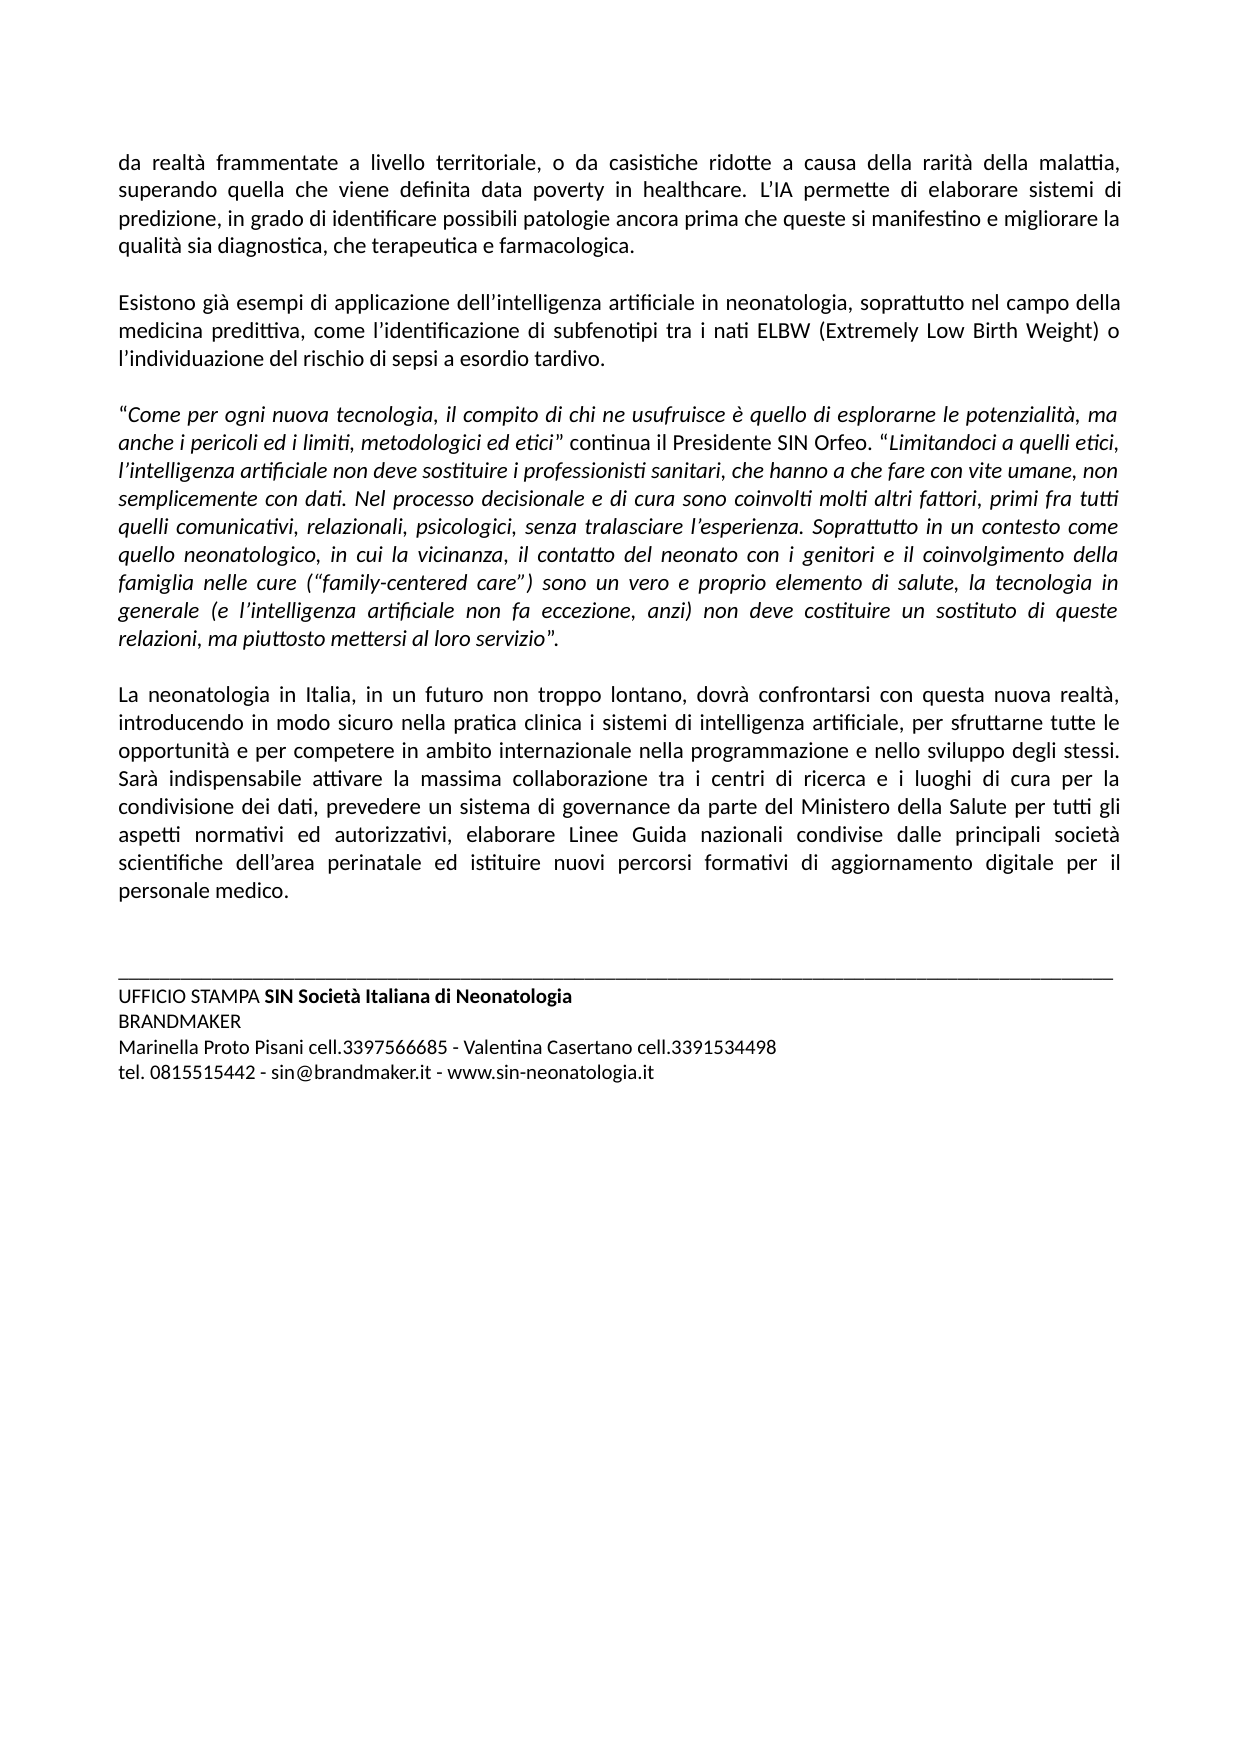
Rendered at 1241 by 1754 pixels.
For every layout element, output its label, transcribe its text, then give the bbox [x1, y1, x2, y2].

text BRANDMAKER Marinella Proto Pisani cell.3397566685 - Valentina Casertano cell.3391534498 [118, 1008, 1122, 1059]
text ________________________________________________________________________________________________ [118, 958, 1122, 983]
text La neonatologia in Italia, in un futuro non troppo lontano, dovrà confrontarsi con questa nuova realtà, introducendo in modo sicuro nella pratica clinica i sistemi di intelligenza artificiale, per sfruttarne tutte le opportunità e per competere in ambito internazionale nella programmazione e nello sviluppo degli stessi. Sarà indispensabile attivare la massima collaborazione tra i centri di ricerca e i luoghi di cura per la condivisione dei dati, prevedere un sistema di governance da parte del Ministero della Salute per tutti gli aspetti normativi ed autorizzativi, elaborare Linee Guida nazionali condivise dalle principali società scientifiche dell’area perinatale ed istituire nuovi percorsi formativi di aggiornamento digitale per il personale medico. [118, 680, 1122, 904]
text UFFICIO STAMPA SIN Società Italiana di Neonatologia [118, 983, 1122, 1008]
text tel. 0815515442 - sin@brandmaker.it - www.sin-neonatologia.it [118, 1059, 1122, 1085]
text “Come per ogni nuova tecnologia, il compito di chi ne usufruisce è quello di esplorarne le potenzialità, ma anche i pericoli ed i limiti, metodologici ed etici” continua il Presidente SIN Orfeo. “Limitandoci a quelli etici, l’intelligenza artificiale non deve sostituire i professionisti sanitari, che hanno a che fare con vite umane, non semplicemente con dati. Nel processo decisionale e di cura sono coinvolti molti altri fattori, primi fra tutti quelli comunicativi, relazionali, psicologici, senza tralasciare l’esperienza. Soprattutto in un contesto come quello neonatologico, in cui la vicinanza, il contatto del neonato con i genitori e il coinvolgimento della famiglia nelle cure (“family-centered care”) sono un vero e proprio elemento di salute, la tecnologia in generale (e l’intelligenza artificiale non fa eccezione, anzi) non deve costituire un sostituto di queste relazioni, ma piuttosto mettersi al loro servizio”. [118, 400, 1122, 652]
text da realtà frammentate a livello territoriale, o da casistiche ridotte a causa della rarità della malattia, superando quella che viene definita data poverty in healthcare. L’IA permette di elaborare sistemi di predizione, in grado di identificare possibili patologie ancora prima che queste si manifestino e migliorare la qualità sia diagnostica, che terapeutica e farmacologica. [118, 148, 1122, 260]
text Esistono già esempi di applicazione dell’intelligenza artificiale in neonatologia, soprattutto nel campo della medicina predittiva, come l’identificazione di subfenotipi tra i nati ELBW (Extremely Low Birth Weight) o l’individuazione del rischio di sepsi a esordio tardivo. [118, 288, 1122, 372]
